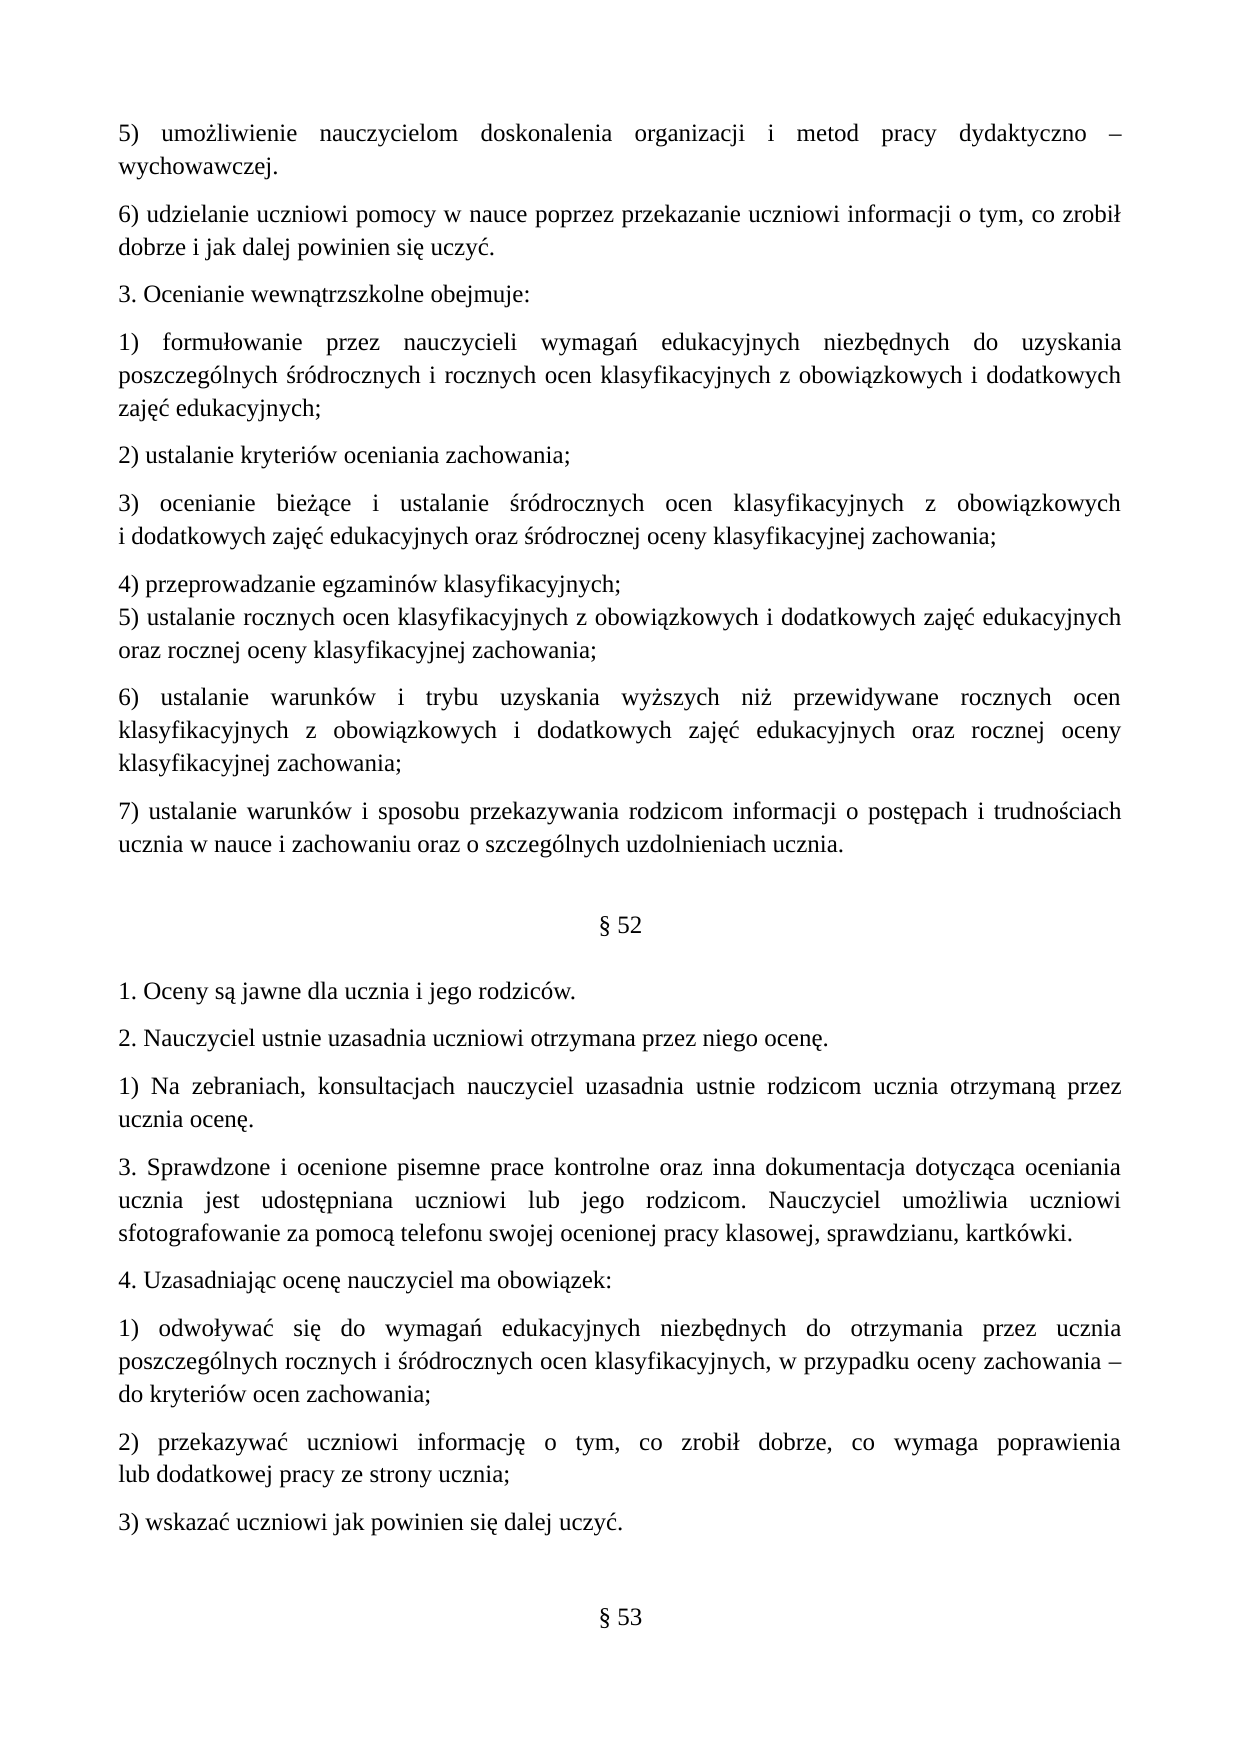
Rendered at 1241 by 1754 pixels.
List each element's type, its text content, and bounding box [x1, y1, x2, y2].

text § 53 [118, 1602, 1122, 1631]
text 3) wskazać uczniowi jak powinien się dalej uczyć. [118, 1507, 1122, 1536]
text 2) ustalanie kryteriów oceniania zachowania; [118, 441, 1122, 469]
text 6) udzielanie uczniowi pomocy w nauce poprzez przekazanie uczniowi informacji o tym, co zrobił dobrze i jak dalej powinien się uczyć. [118, 199, 1122, 261]
text 2. Nauczyciel ustnie uzasadnia uczniowi otrzymana przez niego ocenę. [118, 1023, 1122, 1052]
text 3. Sprawdzone i ocenione pisemne prace kontrolne oraz inna dokumentacja dotycząca oceniania ucznia jest udostępniana uczniowi lub jego rodzicom. Nauczyciel umożliwia uczniowi sfotografowanie za pomocą telefonu swojej ocenionej pracy klasowej, sprawdzianu, kartkówki. [118, 1152, 1122, 1246]
text 2) przekazywać uczniowi informację o tym, co zrobił dobrze, co wymaga poprawienia lub dodatkowej pracy ze strony ucznia; [118, 1427, 1122, 1488]
text 4. Uzasadniając ocenę nauczyciel ma obowiązek: [118, 1265, 1122, 1294]
text 5) umożliwienie nauczycielom doskonalenia organizacji i metod pracy dydaktyczno –wychowawczej. [118, 118, 1122, 180]
text 4) przeprowadzanie egzaminów klasyfikacyjnych; [118, 569, 1122, 598]
text 6) ustalanie warunków i trybu uzyskania wyższych niż przewidywane rocznych ocen klasyfikacyjnych z obowiązkowych i dodatkowych zajęć edukacyjnych oraz rocznej oceny klasyfikacyjnej zachowania; [118, 682, 1122, 777]
text 1. Oceny są jawne dla ucznia i jego rodziców. [118, 976, 1122, 1004]
text 7) ustalanie warunków i sposobu przekazywania rodzicom informacji o postępach i trudnościach ucznia w nauce i zachowaniu oraz o szczególnych uzdolnieniach ucznia. [118, 796, 1122, 858]
text 1) formułowanie przez nauczycieli wymagań edukacyjnych niezbędnych do uzyskania poszczególnych śródrocznych i rocznych ocen klasyfikacyjnych z obowiązkowych i dodatkowych zajęć edukacyjnych; [118, 327, 1122, 422]
text § 52 [118, 910, 1122, 938]
text 3. Ocenianie wewnątrzszkolne obejmuje: [118, 279, 1122, 308]
text 1) Na zebraniach, konsultacjach nauczyciel uzasadnia ustnie rodzicom ucznia otrzymaną przez ucznia ocenę. [118, 1071, 1122, 1133]
text 1) odwoływać się do wymagań edukacyjnych niezbędnych do otrzymania przez ucznia poszczególnych rocznych i śródrocznych ocen klasyfikacyjnych, w przypadku oceny zachowania – do kryteriów ocen zachowania; [118, 1313, 1122, 1408]
text 3) ocenianie bieżące i ustalanie śródrocznych ocen klasyfikacyjnych z obowiązkowych i dodatkowych zajęć edukacyjnych oraz śródrocznej oceny klasyfikacyjnej zachowania; [118, 488, 1122, 550]
text 5) ustalanie rocznych ocen klasyfikacyjnych z obowiązkowych i dodatkowych zajęć edukacyjnych oraz rocznej oceny klasyfikacyjnej zachowania; [118, 602, 1122, 664]
